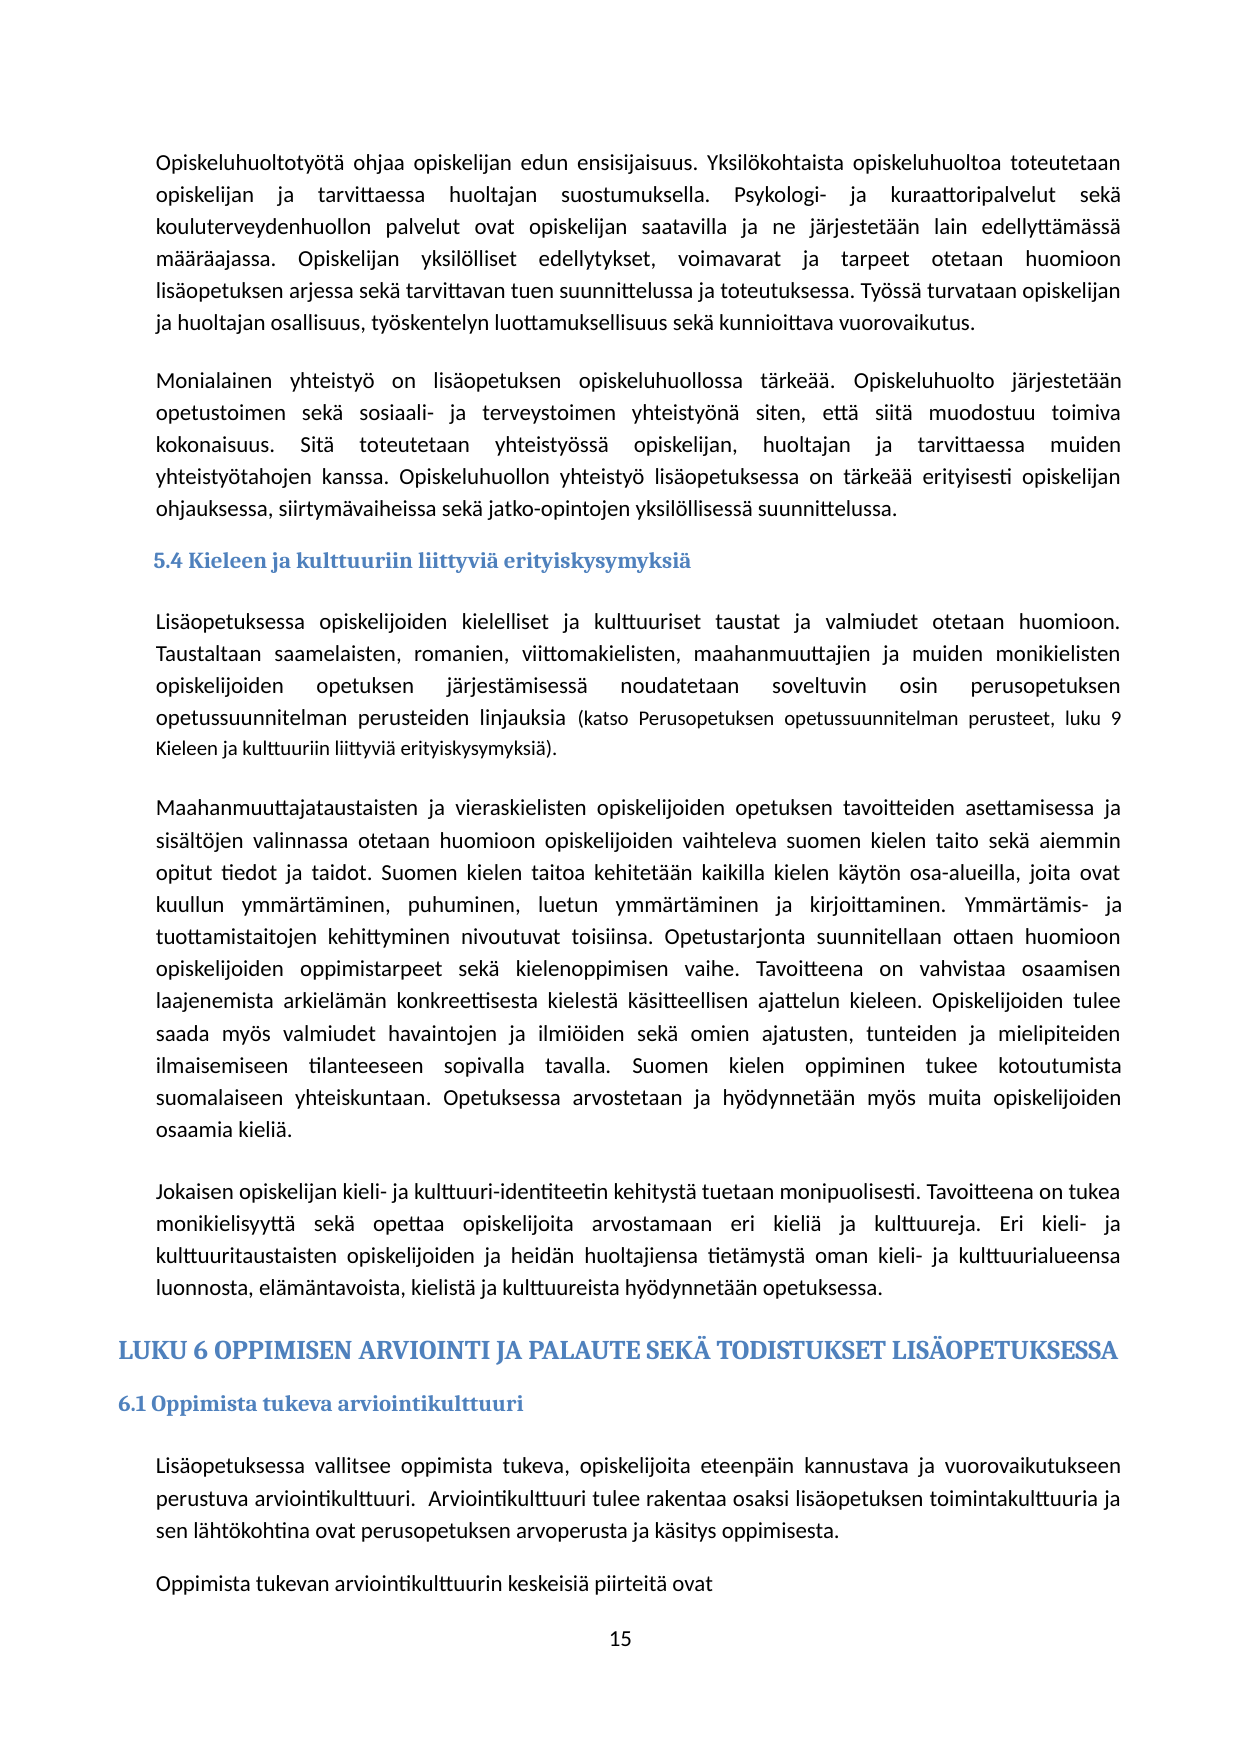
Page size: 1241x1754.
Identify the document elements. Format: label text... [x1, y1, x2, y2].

text Monialainen yhteistyö on lisäopetuksen opiskeluhuollossa tärkeää. Opiskeluhuolto järjestetään opetustoimen sekä sosiaali- ja terveystoimen yhteistyönä siten, että siitä muodostuu toimiva kokonaisuus. Sitä toteutetaan yhteistyössä opiskelijan, huoltajan ja tarvittaessa muiden yhteistyötahojen kanssa. Opiskeluhuollon yhteistyö lisäopetuksessa on tärkeää erityisesti opiskelijan ohjauksessa, siirtymävaiheissa sekä jatko-opintojen yksilöllisessä suunnittelussa. [156, 366, 1122, 522]
subtitle 5.4 Kieleen ja kulttuuriin liittyviä erityiskysymyksiä [118, 547, 1122, 574]
text Opiskeluhuoltotyötä ohjaa opiskelijan edun ensisijaisuus. Yksilökohtaista opiskeluhuoltoa toteutetaan opiskelijan ja tarvittaessa huoltajan suostumuksella. Psykologi- ja kuraattoripalvelut sekä kouluterveydenhuollon palvelut ovat opiskelijan saatavilla ja ne järjestetään lain edellyttämässä määräajassa. Opiskelijan yksilölliset edellytykset, voimavarat ja tarpeet otetaan huomioon lisäopetuksen arjessa sekä tarvittavan tuen suunnittelussa ja toteutuksessa. Työssä turvataan opiskelijan ja huoltajan osallisuus, työskentelyn luottamuksellisuus sekä kunnioittava vuorovaikutus. [156, 148, 1122, 337]
text Lisäopetuksessa opiskelijoiden kielelliset ja kulttuuriset taustat ja valmiudet otetaan huomioon. Taustaltaan saamelaisten, romanien, viittomakielisten, maahanmuuttajien ja muiden monikielisten opiskelijoiden opetuksen järjestämisessä noudatetaan soveltuvin osin perusopetuksen opetussuunnitelman perusteiden linjauksia (katso Perusopetuksen opetussuunnitelman perusteet, luku 9 Kieleen ja kulttuuriin liittyviä erityiskysymyksiä). [156, 607, 1122, 761]
text Jokaisen opiskelijan kieli- ja kulttuuri-identiteetin kehitystä tuetaan monipuolisesti. Tavoitteena on tukea monikielisyyttä sekä opettaa opiskelijoita arvostamaan eri kieliä ja kulttuureja. Eri kieli- ja kulttuuritaustaisten opiskelijoiden ja heidän huoltajiensa tietämystä oman kieli- ja kulttuurialueensa luonnosta, elämäntavoista, kielistä ja kulttuureista hyödynnetään opetuksessa. [156, 1177, 1122, 1301]
subtitle 6.1 Oppimista tukeva arviointikulttuuri [118, 1391, 1122, 1448]
subtitle LUKU 6 OPPIMISEN ARVIOINTI JA PALAUTE SEKÄ TODISTUKSET LISÄOPETUKSESSA [118, 1335, 1122, 1366]
text Lisäopetuksessa vallitsee oppimista tukeva, opiskelijoita eteenpäin kannustava ja vuorovaikutukseen perustuva arviointikulttuuri. Arviointikulttuuri tulee rakentaa osaksi lisäopetuksen toimintakulttuuria ja sen lähtökohtina ovat perusopetuksen arvoperusta ja käsitys oppimisesta. [156, 1452, 1122, 1544]
text Oppimista tukevan arviointikulttuurin keskeisiä piirteitä ovat [156, 1569, 1122, 1597]
text Maahanmuuttajataustaisten ja vieraskielisten opiskelijoiden opetuksen tavoitteiden asettamisessa ja sisältöjen valinnassa otetaan huomioon opiskelijoiden vaihteleva suomen kielen taito sekä aiemmin opitut tiedot ja taidot. Suomen kielen taitoa kehitetään kaikilla kielen käytön osa-alueilla, joita ovat kuullun ymmärtäminen, puhuminen, luetun ymmärtäminen ja kirjoittaminen. Ymmärtämis- ja tuottamistaitojen kehittyminen nivoutuvat toisiinsa. Opetustarjonta suunnitellaan ottaen huomioon opiskelijoiden oppimistarpeet sekä kielenoppimisen vaihe. Tavoitteena on vahvistaa osaamisen laajenemista arkielämän konkreettisesta kielestä käsitteellisen ajattelun kieleen. Opiskelijoiden tulee saada myös valmiudet havaintojen ja ilmiöiden sekä omien ajatusten, tunteiden ja mielipiteiden ilmaisemiseen tilanteeseen sopivalla tavalla. Suomen kielen oppiminen tukee kotoutumista suomalaiseen yhteiskuntaan. Opetuksessa arvostetaan ja hyödynnetään myös muita opiskelijoiden osaamia kieliä. [156, 793, 1122, 1143]
